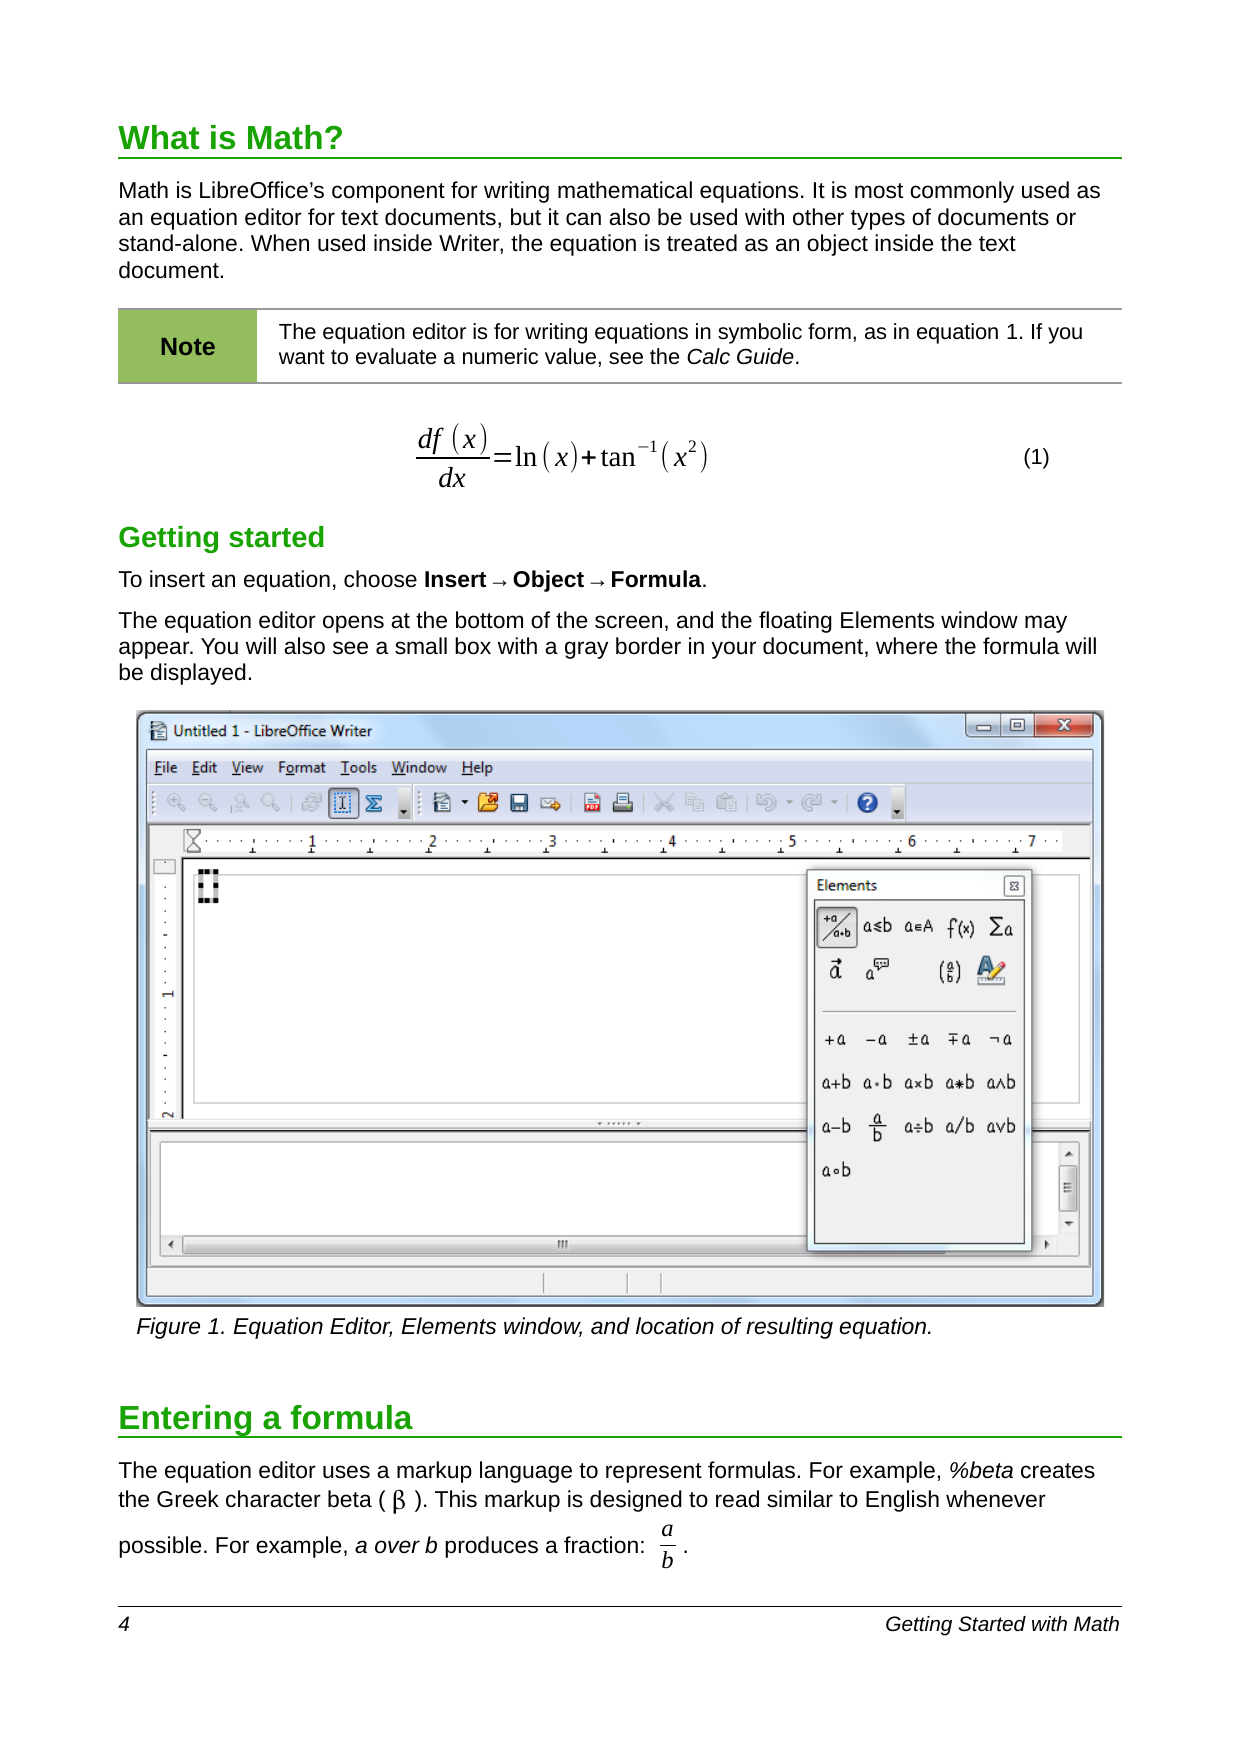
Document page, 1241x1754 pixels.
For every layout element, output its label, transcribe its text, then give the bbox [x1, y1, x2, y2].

text Figure 1. Equation Editor, Elements window, and location of resulting equation. [136, 1313, 1104, 1339]
text Math is LibreOffice’s component for writing mathematical equations. It is most commonly used as an equation editor for text documents, but it can also be used with other types of documents or stand-alone. When used inside Writer, the equation is treated as an object inside the text document. [118, 177, 1122, 283]
subtitle Getting started [118, 520, 1122, 553]
text The equation editor opens at the bottom of the screen, and the floating Elements window may appear. You will also see a small box with a gray border in your document, where the formula will be displayed. [118, 607, 1122, 686]
table_header (1) [1011, 421, 1122, 497]
picture [136, 710, 1105, 1307]
subtitle Entering a formula [118, 1398, 1122, 1436]
table_header [118, 421, 1011, 497]
text The equation editor uses a markup language to represent formulas. For example, %beta creates the Greek character beta (). This markup is designed to read similar to English whenever possible. For example, a over b produces a fraction: . [118, 1457, 1122, 1575]
subtitle What is Math? [118, 118, 1122, 157]
text To insert an equation, choose Insert → Object → Formula. [118, 566, 1122, 594]
table_header The equation editor is for writing equations in symbolic form, as in equation 1. If you want to evaluate a numeric value, see the Calc Guide. [258, 310, 1122, 382]
table_header Note [118, 310, 257, 382]
